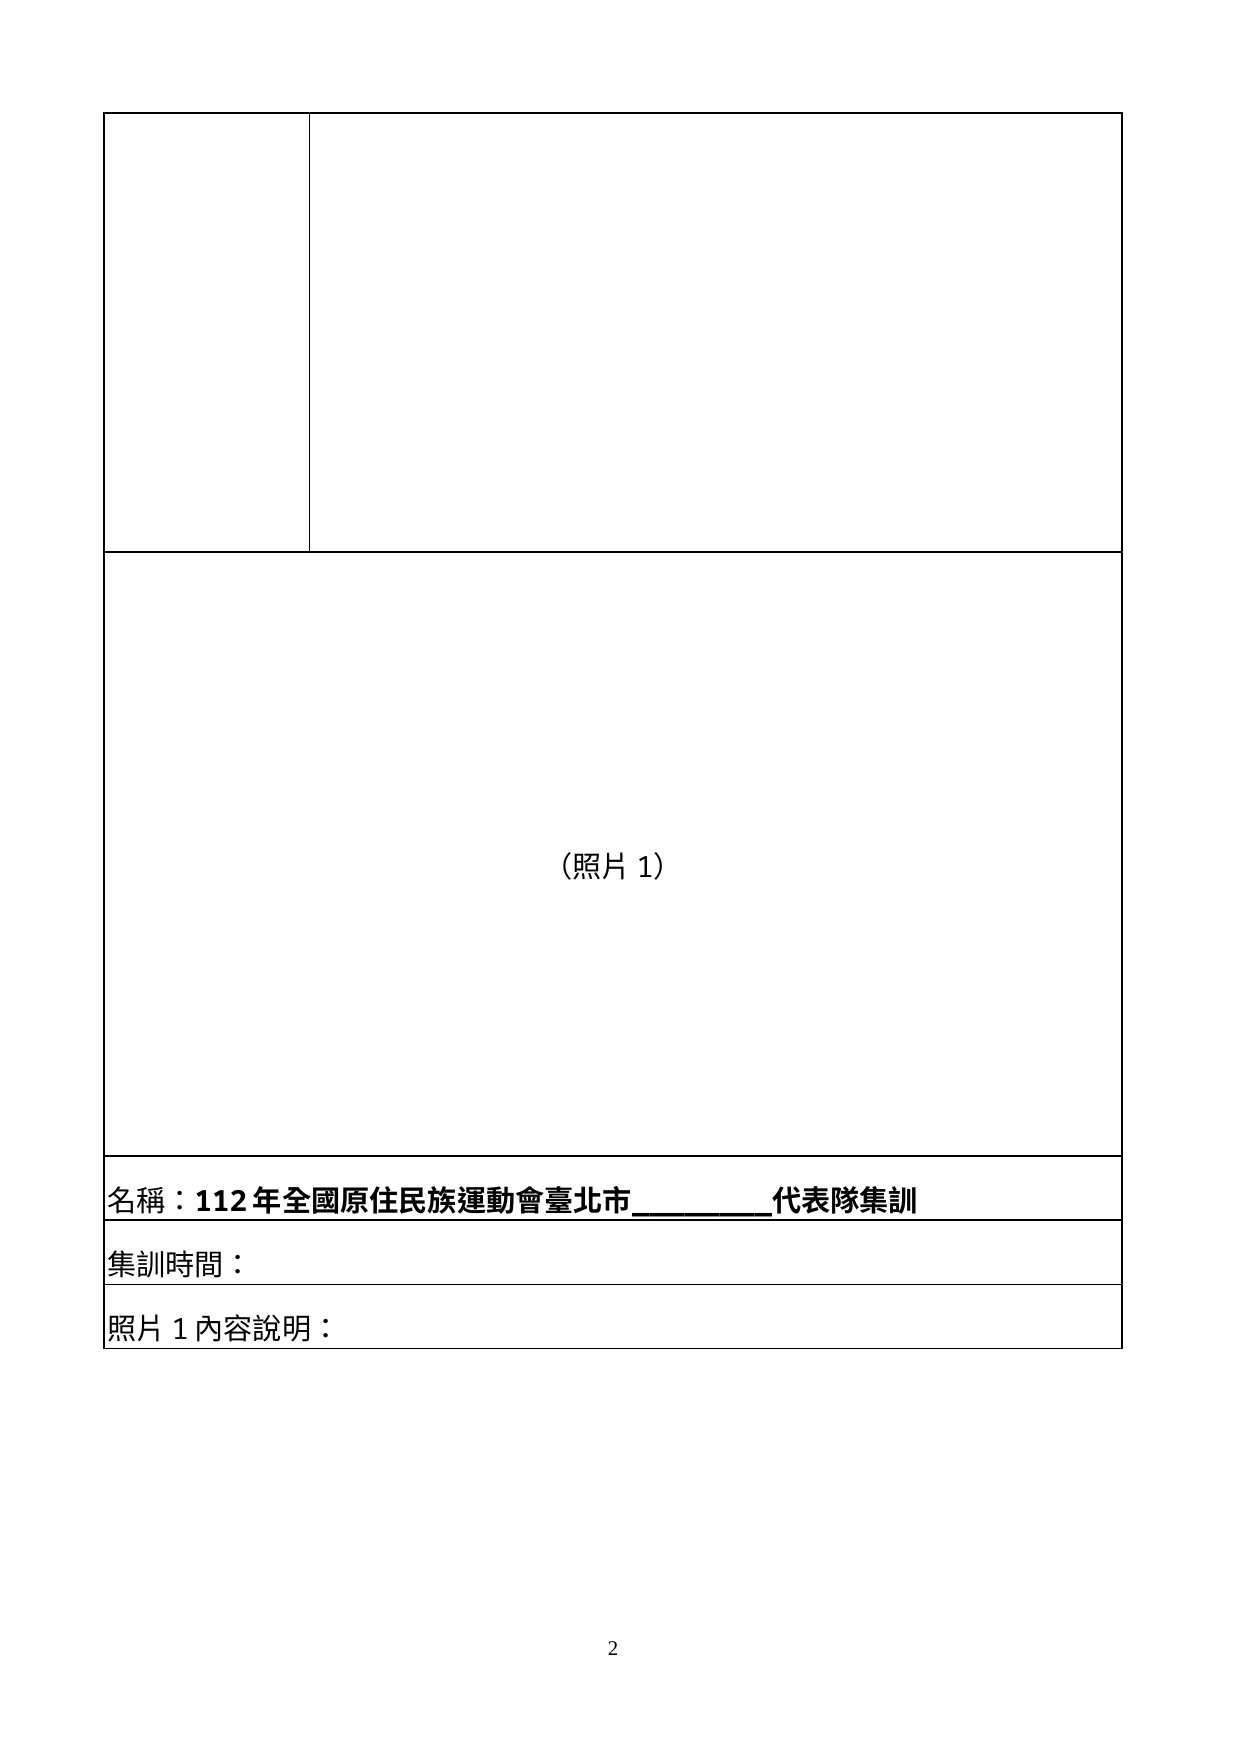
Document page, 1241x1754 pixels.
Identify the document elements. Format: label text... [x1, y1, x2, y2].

table_cell 照片1內容說明： [105, 1285, 1121, 1347]
table_cell 名稱：112年全國原住民族運動會臺北市________代表隊集訓 [105, 1157, 1121, 1219]
table_cell [105, 114, 309, 551]
table_cell （照片1） [105, 553, 1121, 1155]
table_cell 集訓時間： [105, 1221, 1121, 1283]
table_cell [310, 114, 1121, 551]
